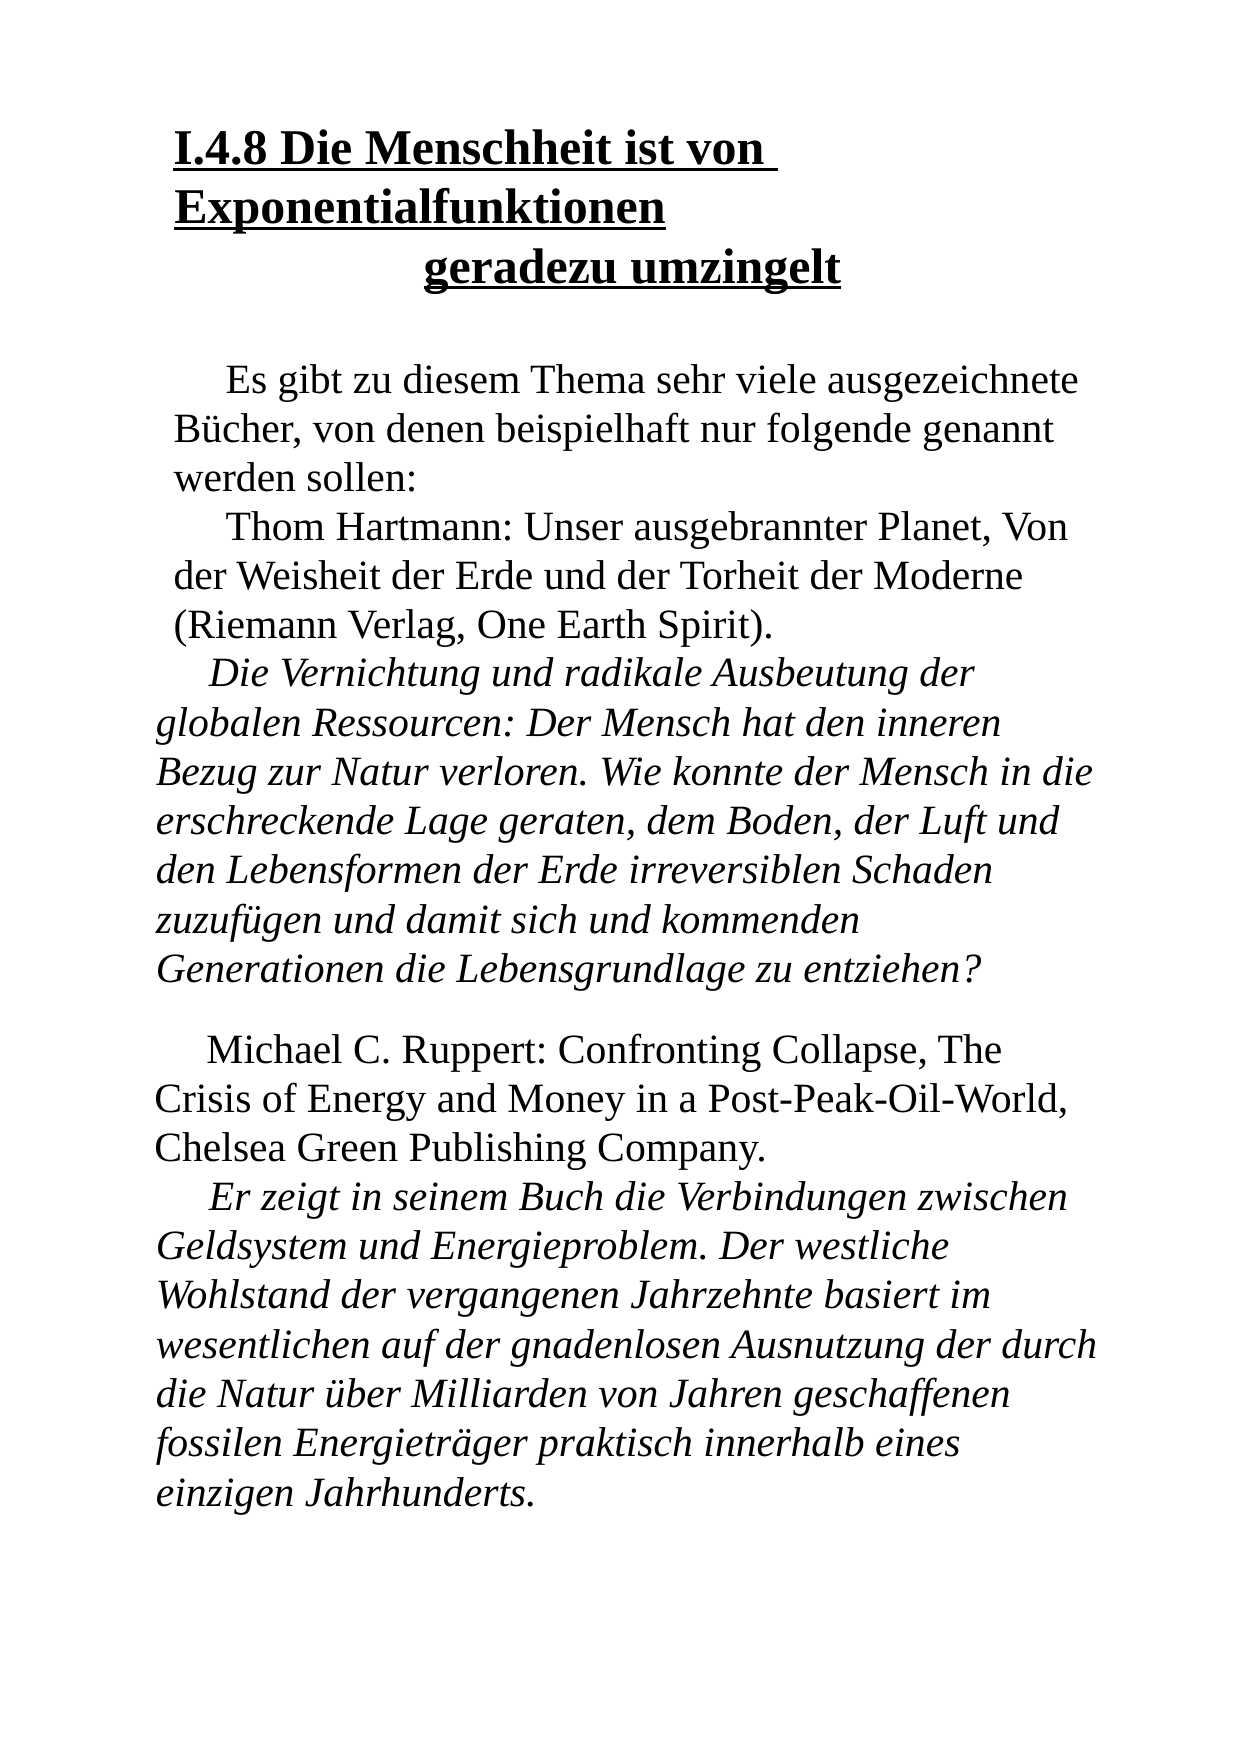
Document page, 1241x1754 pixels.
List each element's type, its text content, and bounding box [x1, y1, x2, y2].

text geradezu umzingelt [173, 236, 1092, 294]
text Die Vernichtung und radikale Ausbeutung der globalen Ressourcen: Der Mensch hat den inneren Bezug zur Natur verloren. Wie konnte der Mensch in die erschreckende Lage geraten, dem Boden, der Luft und den Lebensformen der Erde irreversiblen Schaden zuzufügen und damit sich und kommenden Generationen die Lebensgrundlage zu entziehen? [156, 648, 1102, 991]
text Er zeigt in seinem Buch die Verbindungen zwischen Geldsystem und Energieproblem. Der westliche Wohlstand der vergangenen Jahrzehnte basiert im wesentlichen auf der gnadenlosen Ausnutzung der durch die Natur über Milliarden von Jahren geschaffenen fossilen Energieträger praktisch innerhalb eines einzigen Jahrhunderts. [156, 1171, 1102, 1515]
subtitle I.4.8 Die Menschheit ist von Exponentialfunktionen [173, 118, 1092, 235]
text Michael C. Ruppert: Confronting Collapse, The Crisis of Energy and Money in a Post-Peak-Oil-World, Chelsea Green Publishing Company. [154, 1025, 1103, 1171]
text Thom Hartmann: Unser ausgebrannter Planet, Von der Weisheit der Erde und der Torheit der Moderne (Riemann Verlag, One Earth Spirit). [173, 501, 1122, 647]
text Es gibt zu diesem Thema sehr viele ausgezeichnete Bücher, von denen beispielhaft nur folgende genannt werden sollen: [173, 355, 1122, 500]
